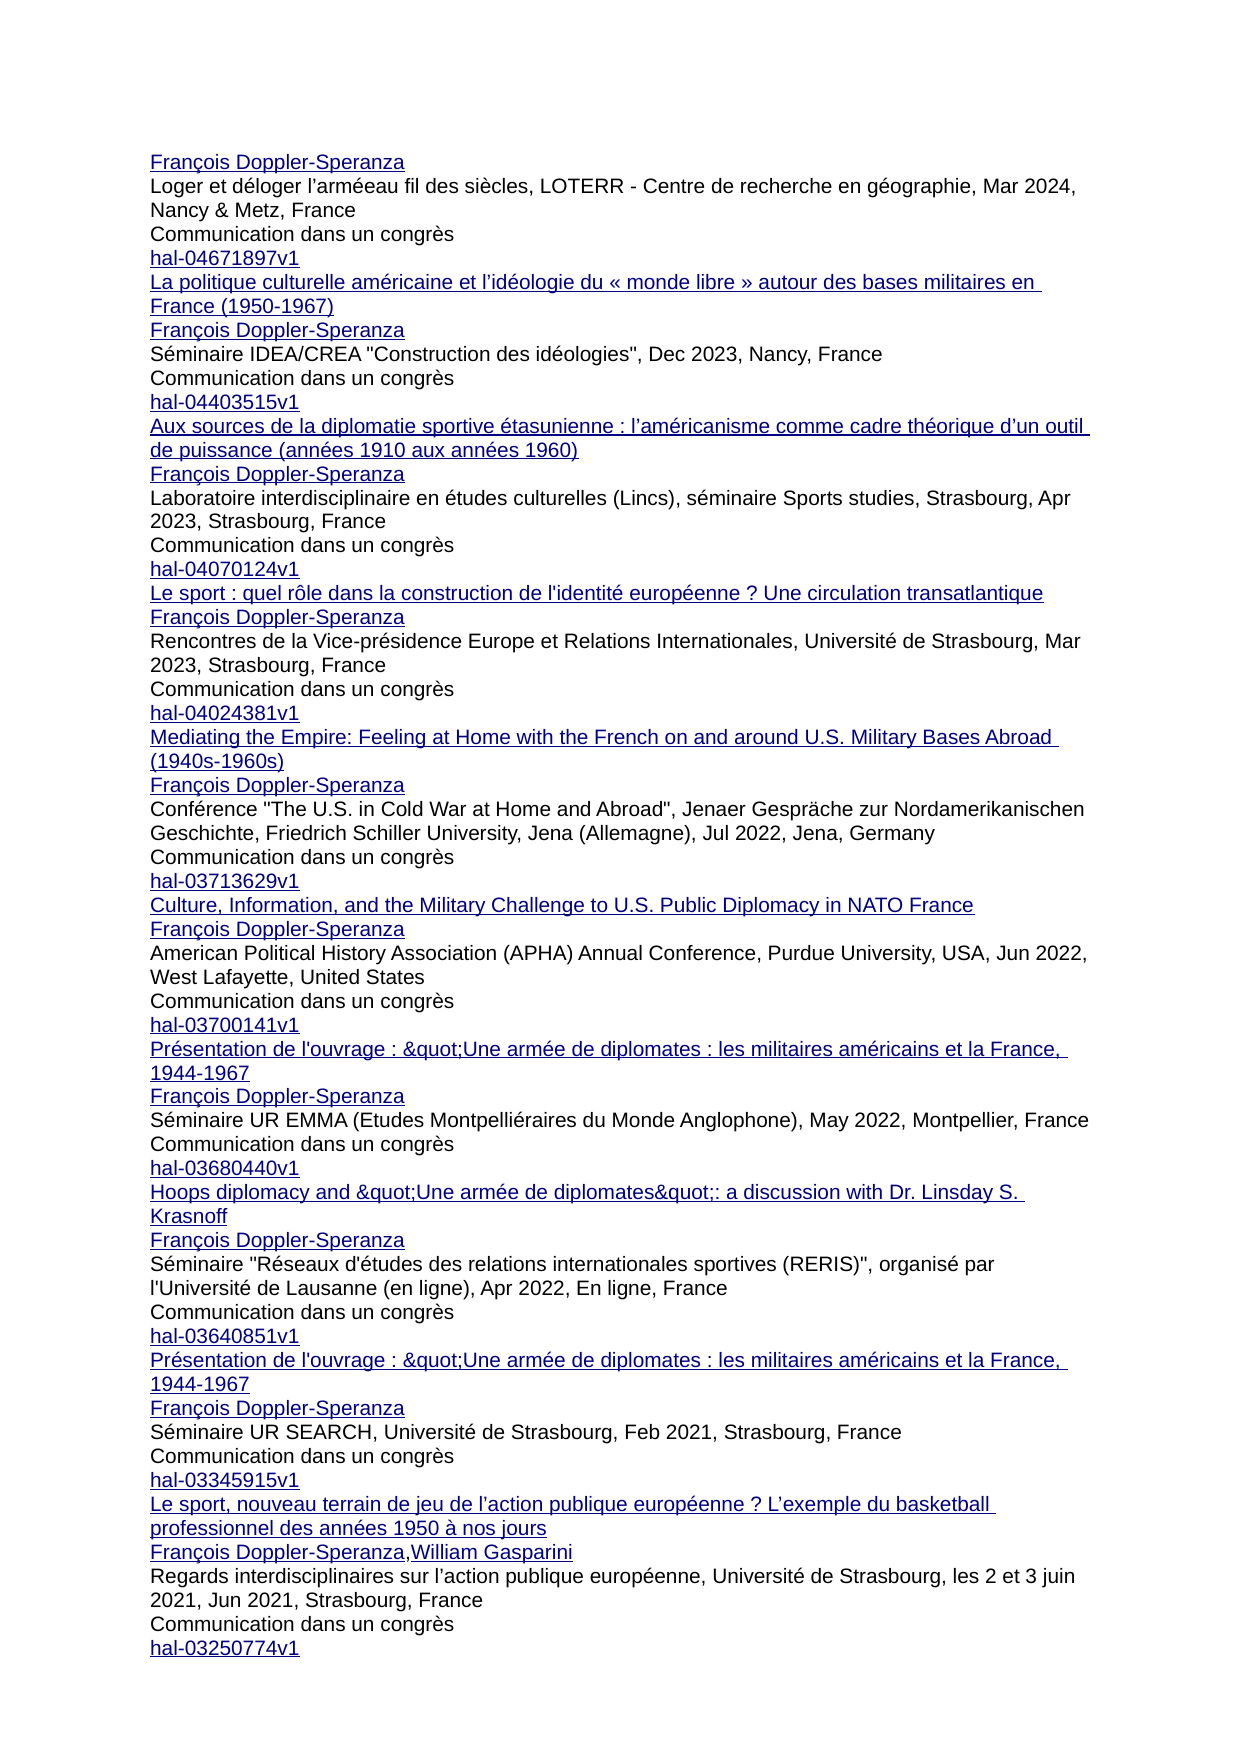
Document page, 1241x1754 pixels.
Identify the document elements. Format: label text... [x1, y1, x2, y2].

table_cell Présentation de l'ouvrage : &quot;Une armée de diplomates : les militaires américains et la France, 1944-1967 François Doppler-Speranza Séminaire UR EMMA (Etudes Montpelliéraires du Monde Anglophone), May 2022, Montpellier, France Communication dans un congrès hal-03680440v1 [150, 1036, 1090, 1180]
table_cell Culture, Information, and the Military Challenge to U.S. Public Diplomacy in NATO France François Doppler-Speranza American Political History Association (APHA) Annual Conference, Purdue University, USA, Jun 2022, West Lafayette, United States Communication dans un congrès hal-03700141v1 [150, 893, 1090, 1036]
table_cell Hoops diplomacy and &quot;Une armée de diplomates&quot;: a discussion with Dr. Linsday S. Krasnoff François Doppler-Speranza Séminaire "Réseaux d'études des relations internationales sportives (RERIS)", organisé par l'Université de Lausanne (en ligne), Apr 2022, En ligne, France Communication dans un congrès hal-03640851v1 [150, 1180, 1090, 1348]
table_cell François Doppler-Speranza Loger et déloger l’arméeau fil des siècles, LOTERR - Centre de recherche en géographie, Mar 2024, Nancy & Metz, France Communication dans un congrès hal-04671897v1 [150, 150, 1090, 270]
table_cell Le sport : quel rôle dans la construction de l'identité européenne ? Une circulation transatlantique François Doppler-Speranza Rencontres de la Vice-présidence Europe et Relations Internationales, Université de Strasbourg, Mar 2023, Strasbourg, France Communication dans un congrès hal-04024381v1 [150, 581, 1090, 725]
table_cell Aux sources de la diplomatie sportive étasunienne : l’américanisme comme cadre théorique d’un outil [150, 414, 1090, 434]
table_cell La politique culturelle américaine et l’idéologie du « monde libre » autour des bases militaires en France (1950-1967) François Doppler-Speranza Séminaire IDEA/CREA "Construction des idéologies", Dec 2023, Nancy, France Communication dans un congrès hal-04403515v1 [150, 270, 1090, 413]
table_cell de puissance (années 1910 aux années 1960) François Doppler-Speranza Laboratoire interdisciplinaire en études culturelles (Lincs), séminaire Sports studies, Strasbourg, Apr 2023, Strasbourg, France Communication dans un congrès hal-04070124v1 [150, 436, 1090, 581]
table_cell Mediating the Empire: Feeling at Home with the French on and around U.S. Military Bases Abroad (1940s-1960s) François Doppler-Speranza Conférence "The U.S. in Cold War at Home and Abroad", Jenaer Gespräche zur Nordamerikanischen Geschichte, Friedrich Schiller University, Jena (Allemagne), Jul 2022, Jena, Germany Communication dans un congrès hal-03713629v1 [150, 725, 1090, 893]
table_cell Le sport, nouveau terrain de jeu de l’action publique européenne ? L’exemple du basketball professionnel des années 1950 à nos jours François Doppler-Speranza,William Gasparini Regards interdisciplinaires sur l’action publique européenne, Université de Strasbourg, les 2 et 3 juin 2021, Jun 2021, Strasbourg, France Communication dans un congrès hal-03250774v1 [150, 1492, 1090, 1659]
table_cell Présentation de l'ouvrage : &quot;Une armée de diplomates : les militaires américains et la France, 1944-1967 François Doppler-Speranza Séminaire UR SEARCH, Université de Strasbourg, Feb 2021, Strasbourg, France Communication dans un congrès hal-03345915v1 [150, 1348, 1090, 1492]
